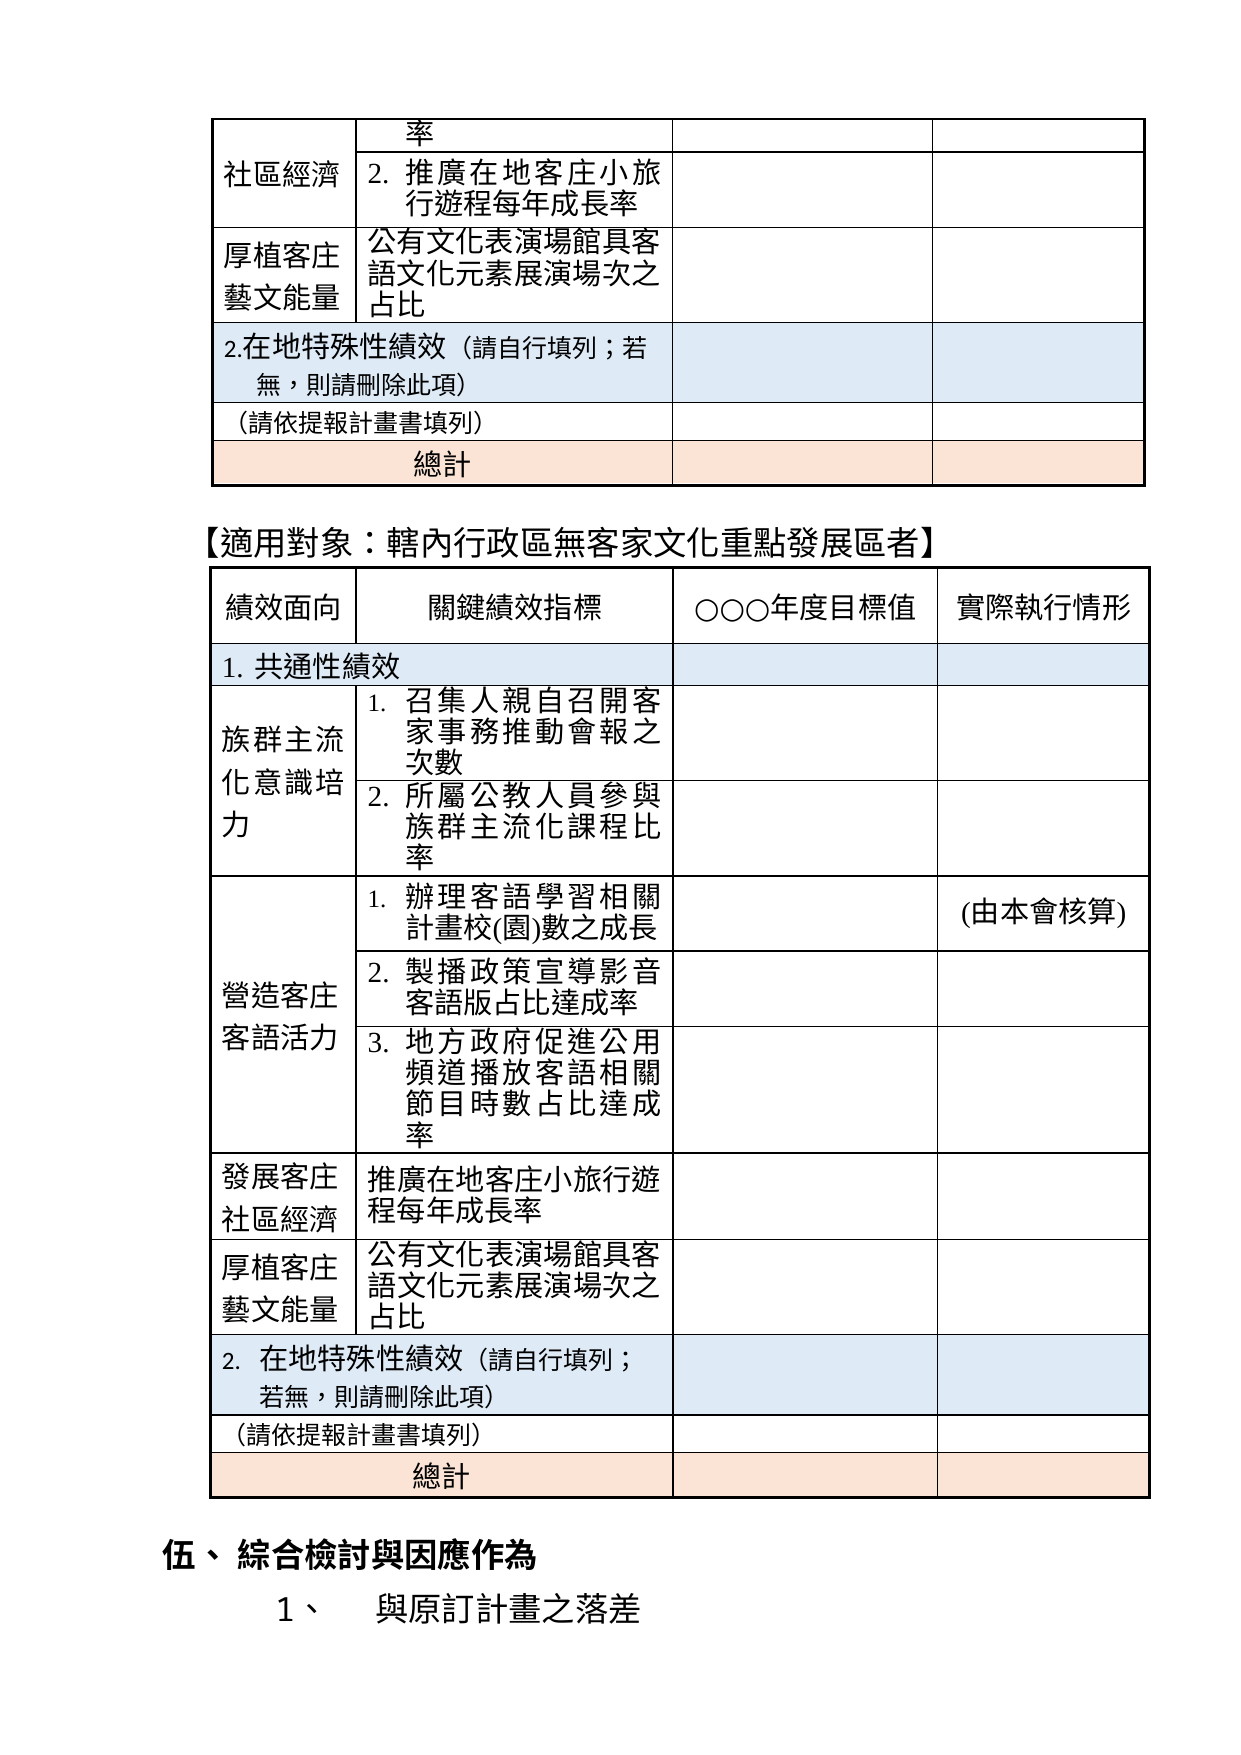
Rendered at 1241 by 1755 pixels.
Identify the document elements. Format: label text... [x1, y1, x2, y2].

table_cell [938, 1416, 1148, 1452]
table_cell [674, 644, 937, 685]
table_cell 辦理客語學習相關計畫校(園)數之成長 [357, 877, 672, 950]
text 【適用對象：轄內行政區無客家文化重點發展區者】 [186, 512, 1128, 566]
table_cell 在地特殊性績效（請自行填列；若無，則請刪除此項） [214, 323, 672, 402]
table_cell （請依提報計畫書填列） [212, 1416, 672, 1452]
table_cell [938, 686, 1148, 780]
table_header 實際執行情形 [938, 569, 1148, 643]
table_cell 共通性績效 [212, 644, 672, 685]
list 與原訂計畫之落差 [275, 1578, 1128, 1632]
table_cell [938, 781, 1148, 875]
table_cell [933, 403, 1143, 439]
table_cell [673, 228, 932, 322]
table_cell [938, 644, 1148, 685]
table_cell [674, 1240, 937, 1334]
table_cell 在地特殊性績效（請自行填列；若無，則請刪除此項） [212, 1335, 672, 1414]
table_cell [674, 1154, 937, 1238]
table_cell [674, 1416, 937, 1452]
table_cell [674, 781, 937, 875]
table_cell 總計 [212, 1453, 672, 1496]
table_cell [674, 877, 937, 950]
table_cell 辦理在地產業媒合活動場次每年成長率 [357, 120, 672, 151]
table_cell （請依提報計畫書填列） [214, 403, 672, 439]
table_cell [674, 686, 937, 780]
table_cell 推廣在地客庄小旅行遊程每年成長率 [357, 153, 672, 226]
table_cell 社區經濟 [214, 120, 355, 226]
table_cell [674, 1027, 937, 1152]
table_cell [938, 1240, 1148, 1334]
table_cell [674, 952, 937, 1026]
table_header ○○○年度目標值 [674, 569, 937, 643]
table_cell [938, 1453, 1148, 1496]
table_cell [933, 228, 1143, 322]
table_cell 公有文化表演場館具客語文化元素展演場次之占比 [357, 228, 672, 322]
table_cell 製播政策宣導影音客語版占比達成率 [357, 952, 672, 1026]
table_cell [673, 120, 932, 151]
table_cell [673, 153, 932, 226]
table_cell 所屬公教人員參與族群主流化課程比率 [357, 781, 672, 875]
table_cell 地方政府促進公用頻道播放客語相關節目時數占比達成率 [357, 1027, 672, 1152]
table_cell [674, 1453, 937, 1496]
table_cell 總計 [214, 441, 672, 483]
table_cell [673, 441, 932, 483]
table_cell [933, 120, 1143, 151]
table_cell [938, 952, 1148, 1026]
table_cell [673, 323, 932, 402]
list 綜合檢討與因應作為 [162, 1524, 1128, 1578]
table_cell (由本會核算) [938, 877, 1148, 950]
table_header 績效面向 [212, 569, 355, 643]
table_cell [933, 323, 1143, 402]
table_cell 族群主流化意識培力 [212, 686, 355, 875]
table_cell 推廣在地客庄小旅行遊程每年成長率 [357, 1154, 672, 1238]
table_cell [933, 441, 1143, 483]
table_cell 召集人親自召開客家事務推動會報之次數 [357, 686, 672, 780]
table_cell [938, 1335, 1148, 1414]
table_cell [938, 1154, 1148, 1238]
table_cell 厚植客庄藝文能量 [212, 1240, 355, 1334]
table_cell 公有文化表演場館具客語文化元素展演場次之占比 [357, 1240, 672, 1334]
table_cell [933, 153, 1143, 226]
table_cell [673, 403, 932, 439]
table_cell 發展客庄社區經濟 [212, 1154, 355, 1238]
table_cell 營造客庄客語活力 [212, 877, 355, 1152]
table_cell 厚植客庄藝文能量 [214, 228, 355, 322]
table_cell [674, 1335, 937, 1414]
table_cell [938, 1027, 1148, 1152]
table_header 關鍵績效指標 [357, 569, 672, 643]
